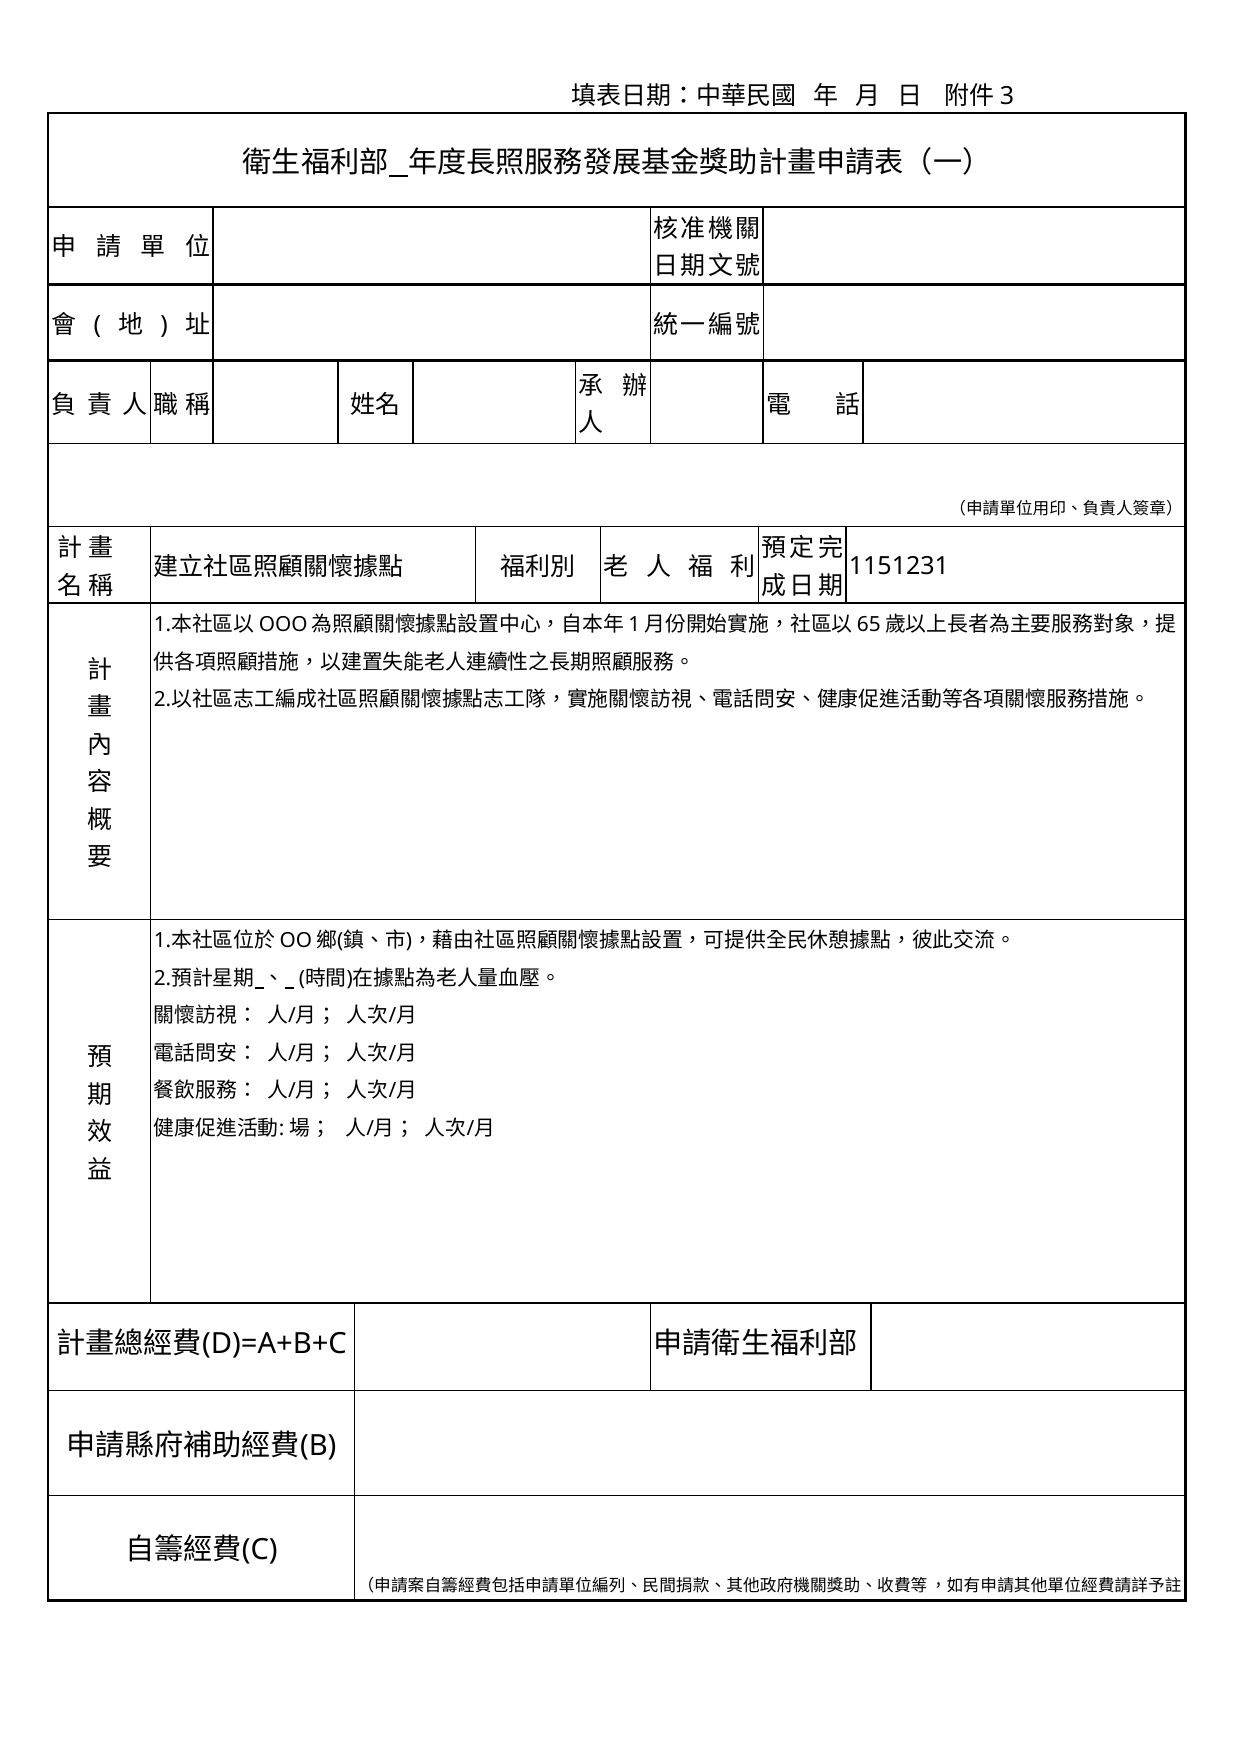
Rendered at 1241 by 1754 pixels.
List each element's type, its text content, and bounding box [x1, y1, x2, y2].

table_cell 職稱 [151, 362, 212, 442]
table_cell [651, 362, 762, 442]
table_cell 1.本社區以OOO為照顧關懷據點設置中心，自本年1月份開始實施，社區以65歲以上長者為主要服務對象，提供各項照顧措施，以建置失能老人連續性之長期照顧服務。 2.以社區志工編成社區照顧關懷據點志工隊，實施關懷訪視、電話問安、健康促進活動等各項關懷服務措施。 [151, 604, 1184, 919]
table_cell 姓名 [339, 362, 412, 442]
text 填表日期：中華民國 年 月 日 附件3 [59, 75, 1181, 112]
table_cell （申請單位用印、負責人簽章） [49, 444, 1184, 526]
table_header 衛生福利部 年度長照服務發展基金獎助計畫申請表（一） [49, 114, 1184, 206]
table_cell 計 畫 名 稱 [49, 527, 150, 602]
table_cell 預定完成日期 [759, 527, 845, 602]
table_cell [214, 208, 650, 282]
table_cell 會(地)址 [49, 286, 212, 359]
table_cell [355, 1391, 1184, 1494]
table_cell 福利別 [476, 527, 600, 602]
table_cell [355, 1304, 650, 1390]
table_cell 自籌經費(C) [49, 1496, 354, 1599]
table_cell 申請縣府補助經費(B) [49, 1391, 354, 1494]
table_cell [414, 362, 575, 442]
table_cell 計 畫 內 容 概 要 [49, 604, 150, 919]
table_cell （申請案自籌經費包括申請單位編列、民間捐款、其他政府機關獎助、收費等，如有申請其他單位經費請詳予註明） [355, 1496, 1184, 1599]
table_cell [764, 286, 1184, 359]
table_cell 預 期 效 益 [49, 920, 150, 1302]
table_cell 建立社區照顧關懷據點 [151, 527, 475, 602]
table_cell 承辦人 [576, 362, 650, 442]
table_cell 統一編號 [651, 286, 763, 359]
table_cell 申請衛生福利部 獎助經費(A) [651, 1304, 870, 1390]
table_cell 1151231 [847, 527, 1184, 602]
table_cell [864, 362, 1184, 442]
table_cell [764, 208, 1184, 282]
table_cell [214, 362, 337, 442]
table_cell 計畫總經費(D)=A+B+C (D)=A+B+C [49, 1304, 354, 1390]
table_cell 負責人 [49, 362, 150, 442]
table_cell 老人福利 [601, 527, 758, 602]
table_cell 電話 [764, 362, 862, 442]
table_cell 1.本社區位於OO鄉(鎮、市)，藉由社區照顧關懷據點設置，可提供全民休憩據點，彼此交流。 2.預計星期 、 (時間)在據點為老人量血壓。 關懷訪視： 人/月； 人次/月 電話問安： 人/月； 人次/月 餐飲服務： 人/月； 人次/月 健康促進活動: 場； 人/月； 人次/月 [151, 920, 1184, 1302]
table_cell 申請單位 [49, 208, 212, 282]
table_cell [214, 286, 650, 359]
table_cell 核准機關 日期文號 [651, 208, 762, 282]
table_cell [872, 1304, 1184, 1390]
